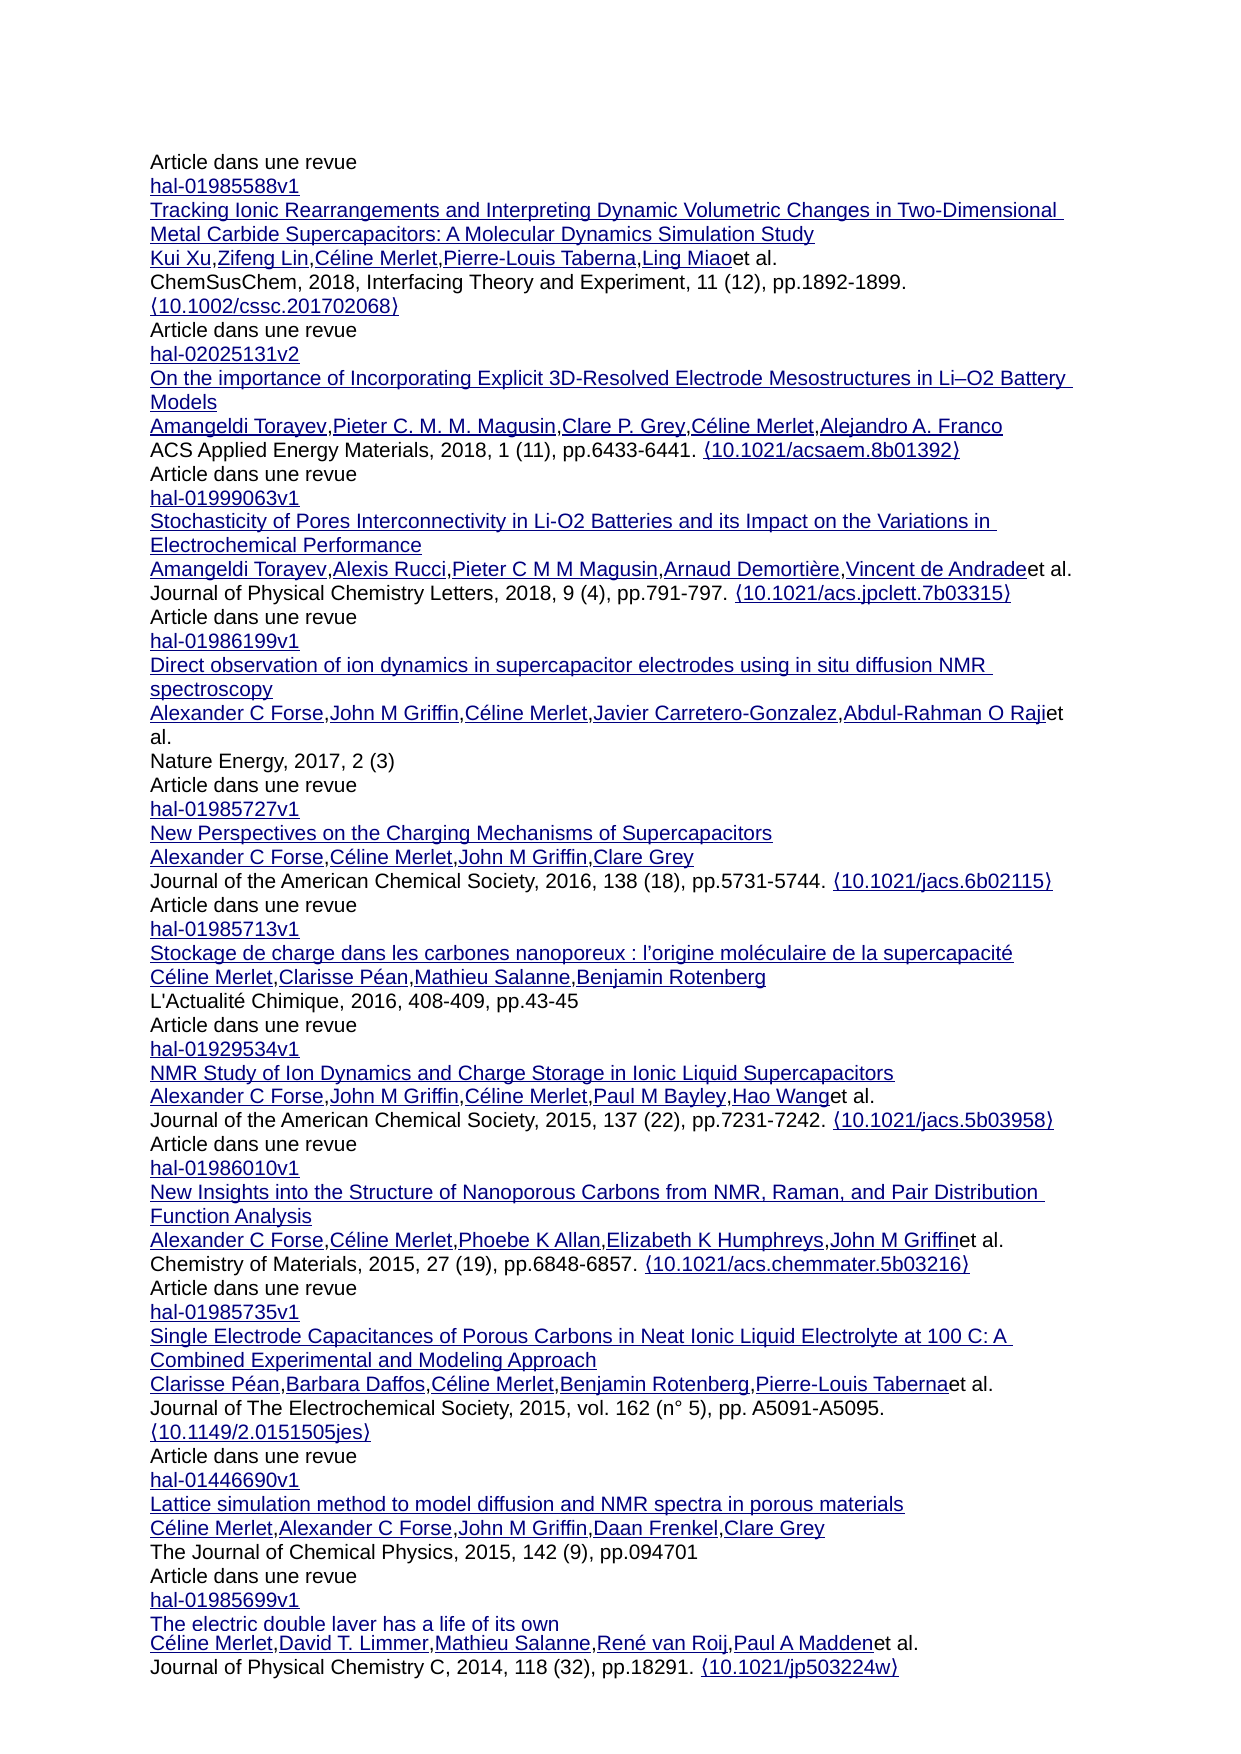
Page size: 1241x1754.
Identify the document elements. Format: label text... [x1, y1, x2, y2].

table_cell New Perspectives on the Charging Mechanisms of Supercapacitors Alexander C Forse,Céline Merlet,John M Griffin,Clare Grey Journal of the American Chemical Society, 2016, 138 (18), pp.5731-5744. ⟨10.1021/jacs.6b02115⟩ Article dans une revue hal-01985713v1 [150, 821, 1090, 941]
table_cell NMR Study of Ion Dynamics and Charge Storage in Ionic Liquid Supercapacitors Alexander C Forse,John M Griffin,Céline Merlet,Paul M Bayley,Hao Wanget al. Journal of the American Chemical Society, 2015, 137 (22), pp.7231-7242. ⟨10.1021/jacs.5b03958⟩ Article dans une revue hal-01986010v1 [150, 1060, 1090, 1180]
table_cell Tracking Ionic Rearrangements and Interpreting Dynamic Volumetric Changes in Two-Dimensional Metal Carbide Supercapacitors: A Molecular Dynamics Simulation Study Kui Xu,Zifeng Lin,Céline Merlet,Pierre-Louis Taberna,Ling Miaoet al. ChemSusChem, 2018, Interfacing Theory and Experiment, 11 (12), pp.1892-1899. ⟨10.1002/cssc.201702068⟩ Article dans une revue hal-02025131v2 [150, 198, 1090, 366]
table_cell Lattice simulation method to model diffusion and NMR spectra in porous materials Céline Merlet,Alexander C Forse,John M Griffin,Daan Frenkel,Clare Grey The Journal of Chemical Physics, 2015, 142 (9), pp.094701 Article dans une revue hal-01985699v1 [150, 1492, 1090, 1611]
table_cell On the importance of Incorporating Explicit 3D-Resolved Electrode Mesostructures in Li–O2 Battery Models Amangeldi Torayev,Pieter C. M. M. Magusin,Clare P. Grey,Céline Merlet,Alejandro A. Franco ACS Applied Energy Materials, 2018, 1 (11), pp.6433-6441. ⟨10.1021/acsaem.8b01392⟩ Article dans une revue hal-01999063v1 [150, 366, 1090, 509]
table_cell Stockage de charge dans les carbones nanoporeux : l’origine moléculaire de la supercapacité Céline Merlet,Clarisse Péan,Mathieu Salanne,Benjamin Rotenberg L'Actualité Chimique, 2016, 408-409, pp.43-45 Article dans une revue hal-01929534v1 [150, 941, 1090, 1060]
table_cell Direct observation of ion dynamics in supercapacitor electrodes using in situ diffusion NMR spectroscopy Alexander C Forse,John M Griffin,Céline Merlet,Javier Carretero-Gonzalez,Abdul-Rahman O Rajiet al. Nature Energy, 2017, 2 (3) Article dans une revue hal-01985727v1 [150, 653, 1090, 821]
table_cell Stochasticity of Pores Interconnectivity in Li-O2 Batteries and its Impact on the Variations in Electrochemical Performance Amangeldi Torayev,Alexis Rucci,Pieter C M M Magusin,Arnaud Demortière,Vincent de Andradeet al. Journal of Physical Chemistry Letters, 2018, 9 (4), pp.791-797. ⟨10.1021/acs.jpclett.7b03315⟩ Article dans une revue hal-01986199v1 [150, 509, 1090, 653]
table_cell New Insights into the Structure of Nanoporous Carbons from NMR, Raman, and Pair Distribution Function Analysis Alexander C Forse,Céline Merlet,Phoebe K Allan,Elizabeth K Humphreys,John M Griffinet al. Chemistry of Materials, 2015, 27 (19), pp.6848-6857. ⟨10.1021/acs.chemmater.5b03216⟩ Article dans une revue hal-01985735v1 [150, 1180, 1090, 1324]
table_cell Single Electrode Capacitances of Porous Carbons in Neat Ionic Liquid Electrolyte at 100 C: A Combined Experimental and Modeling Approach Clarisse Péan,Barbara Daffos,Céline Merlet,Benjamin Rotenberg,Pierre-Louis Tabernaet al. Journal of The Electrochemical Society, 2015, vol. 162 (n° 5), pp. A5091-A5095. ⟨10.1149/2.0151505jes⟩ Article dans une revue hal-01446690v1 [150, 1324, 1090, 1492]
table_cell The electric double layer has a life of its own Céline Merlet,David T. Limmer,Mathieu Salanne,René van Roij,Paul A Maddenet al. Journal of Physical Chemistry C, 2014, 118 (32), pp.18291. ⟨10.1021/jp503224w⟩ [150, 1611, 1090, 1679]
table_cell Article dans une revue hal-01985588v1 [150, 150, 1090, 198]
